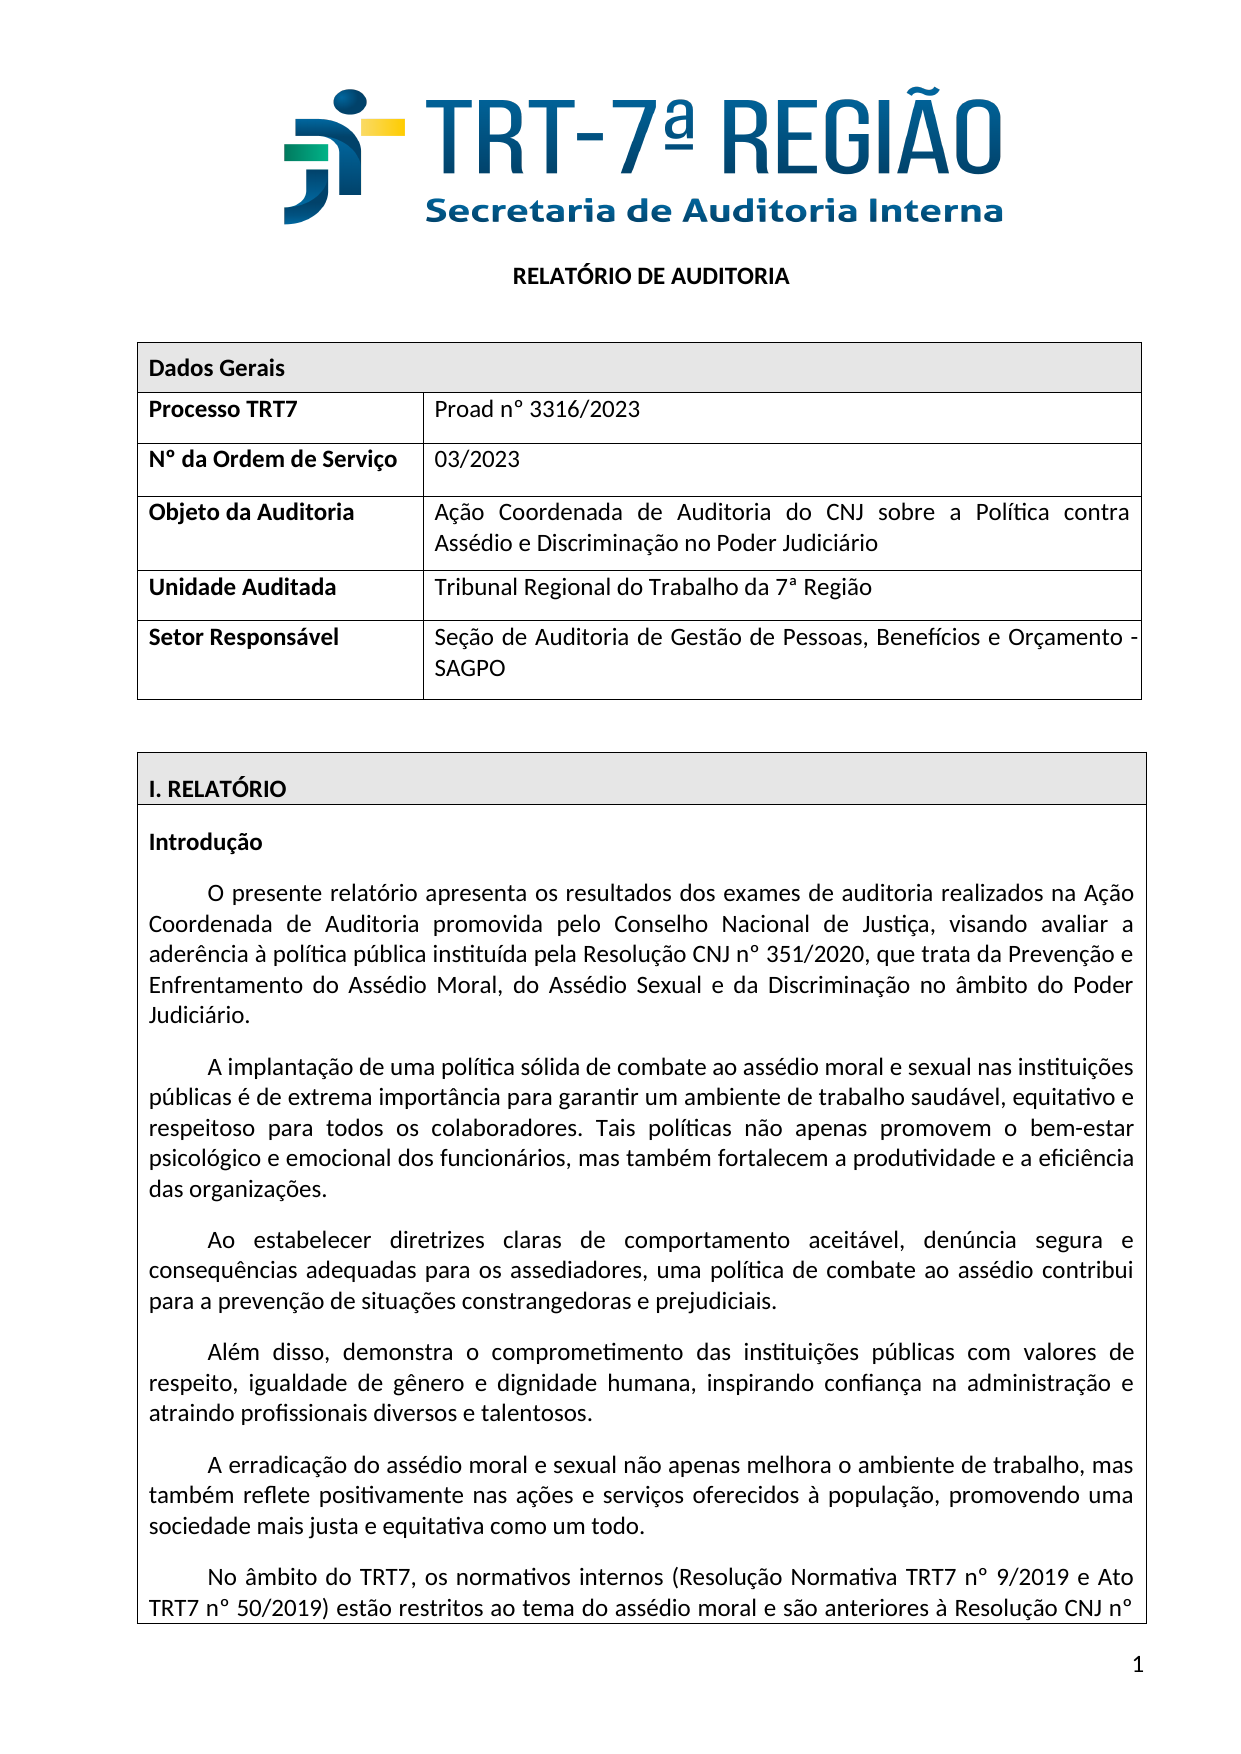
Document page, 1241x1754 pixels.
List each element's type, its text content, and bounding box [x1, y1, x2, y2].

table_cell 03/2023 [424, 444, 1141, 496]
table_cell Unidade Auditada [138, 571, 423, 620]
table_cell Seção de Auditoria de Gestão de Pessoas, Benefícios e Orçamento - SAGPO [424, 621, 1141, 699]
table_cell Proad nº 3316/2023 [424, 393, 1141, 443]
table_cell Tribunal Regional do Trabalho da 7ª Região [424, 571, 1141, 620]
table_cell Introdução O presente relatório apresenta os resultados dos exames de auditoria realizados na Ação Coordenada de Auditoria promovida pelo Conselho Nacional de Justiça, visando avaliar a aderência à política pública instituída pela Resolução CNJ nº 351/2020, que trata da Prevenção e Enfrentamento do Assédio Moral, do Assédio Sexual e da Discriminação no âmbito do Poder Judiciário. A implantação de uma política sólida de combate ao assédio moral e sexual nas instituições públicas é de extrema importância para garantir um ambiente de trabalho saudável, equitativo e respeitoso para todos os colaboradores. Tais políticas não apenas promovem o bem-estar psicológico e emocional dos funcionários, mas também fortalecem a produtividade e a eficiência das organizações. Ao estabelecer diretrizes claras de comportamento aceitável, denúncia segura e consequências adequadas para os assediadores, uma política de combate ao assédio contribui para a prevenção de situações constrangedoras e prejudiciais. Além disso, demonstra o comprometimento das instituições públicas com valores de respeito, igualdade de gênero e dignidade humana, inspirando confiança na administração e atraindo profissionais diversos e talentosos. A erradicação do assédio moral e sexual não apenas melhora o ambiente de trabalho, mas também reflete positivamente nas ações e serviços oferecidos à população, promovendo uma sociedade mais justa e equitativa como um todo. No âmbito do TRT7, os normativos internos (Resolução Normativa TRT7 nº 9/2019 e Ato TRT7 nº 50/2019) estão restritos ao tema do assédio moral e são anteriores à Resolução CNJ nº 351/2020. Objetivo Avaliar, no âmbito do Tribunal, a aderência à política pública instituída pela Resolução CNJ nº 351/2020 Escopo Foram realizados exames de conformidade nos eixos de institucionalização, prevenção, detecção e correção do assédio e da discriminação, consoante as medidas previstas na Resolução CNJ nº 351/2020 e no Modelo de Avaliação do Sistema de Prevenção e Combate ao Assédio do Tribunal de Contas da União - TCU. O Modelo de Avaliação do Sistema de Prevenção e Combate ao Assédio proposto pelo TCU para toda a Administração Federal e para a iniciativa privada tem base nos quatro eixos referidos a seguir, subdivididos, por sua vez, nas seguintes práticas: Eixo 1 - Institucionalização Assegurar o compromisso da alta administração com a prevenção e o combate ao assédio; Formalizar o sistema de prevenção e combate ao assédio; e Implementar o sistema de prevenção e combate ao assédio. Eixo 2 - Prevenção Estabelecer a distinção entre comportamentos considerados desejáveis e inaceitáveis no ambiente de trabalho; Implementar a estrutura de prevenção ao assédio; Divulgar a política, o sistema e as ações de prevenção e combate ao assédio; Orientar quanto aos procedimentos em caso ou suspeita de assédio; e Capacitar todos os colaboradores no uso do sistema de prevenção e combate ao assédio. Eixo 3 - Detecção Atuar proativamente na detecção de casos de assédio; e Manter disponível estrutura de recebimento de denúncias. Eixo 4 - Correção Adotar, quando possível e conveniente, medidas conciliatórias e de ajuste de conduta; Receber e encaminhar denúncias; Analisar preliminarmente as denúncias; Apurar os casos de assédio identificados; e Estabelecer processo de responsabilização. Resultado dos exames Como produtos desta ação coordenada de auditoria, foram elaborados por esta unidade de auditoria interna: o presente relatório, contendo os achados relevantes de auditoria, bem como as recomendações referentes aos achados prioritários; sumário executivo dos achados (Doc. 85); envio ao CNJ das respostas ao questionário eletrônico disponível no endereço: https://www.cnj.jus.br/formularios/acaassedio2023/. Formulário enviado em 23/8/2023 às 10h46 (Docs. 83 e 84). Ainda como produto da referida ação, caberá ao CNJ produzir: sumário executivo com diagnóstico sobre a aderência dos tribunais à política pública instituída pela Resolução CNJ nº 351/2020, a ser encaminhado à Comissão Permanente de Auditoria para conhecimento e providências cabíveis; e painel da Ação Coordenada de Auditoria sobre a Política contra Assédio e Discriminação no Poder Judiciário. [138, 805, 1146, 1622]
picture [279, 75, 1007, 239]
table_header Dados Gerais [138, 343, 1141, 392]
table_header I. RELATÓRIO [138, 753, 1146, 804]
table_cell Setor Responsável [138, 621, 423, 699]
table_cell Objeto da Auditoria [138, 497, 423, 570]
table_cell Processo TRT7 [138, 393, 423, 443]
table_cell Nº da Ordem de Serviço [138, 444, 423, 496]
text RELATÓRIO DE AUDITORIA [148, 260, 1144, 290]
table_cell Ação Coordenada de Auditoria do CNJ sobre a Política contra Assédio e Discriminação no Poder Judiciário [424, 497, 1141, 570]
